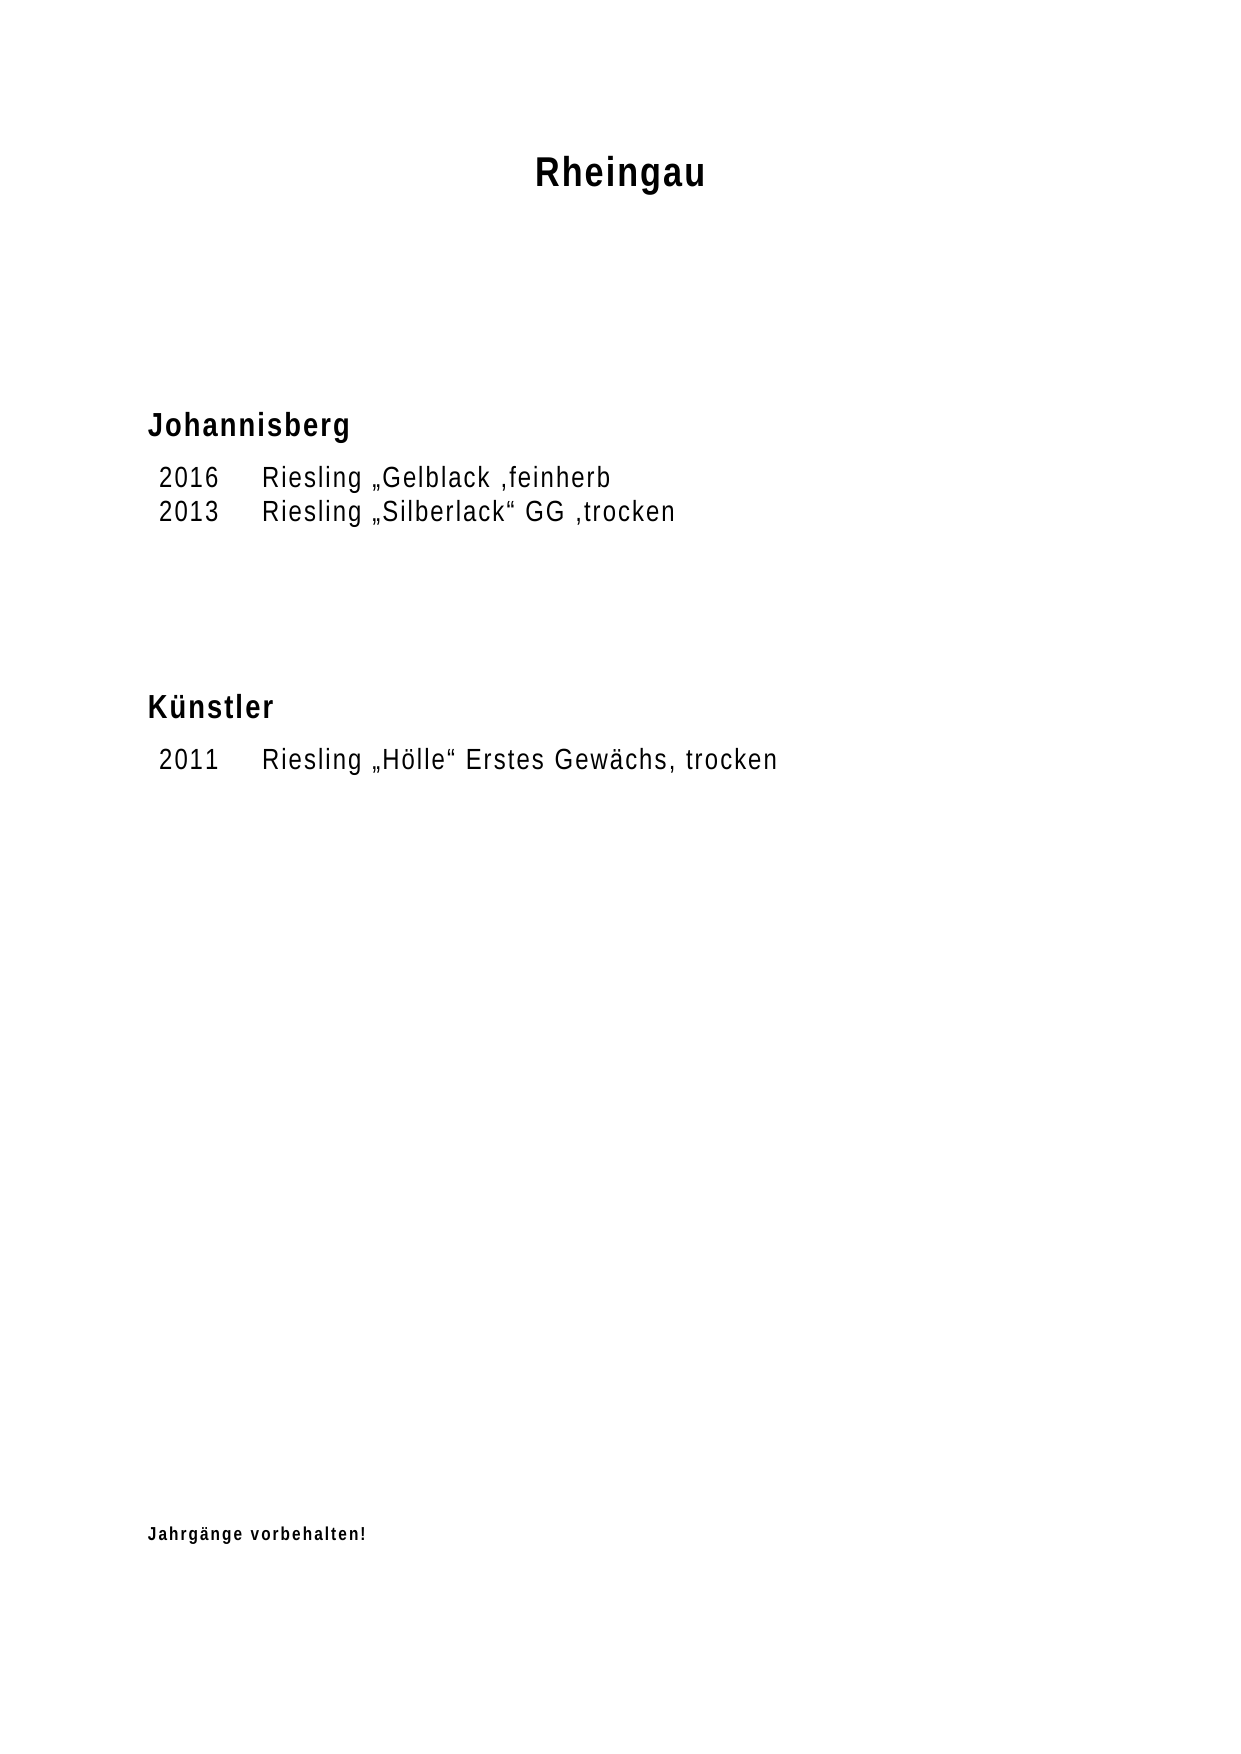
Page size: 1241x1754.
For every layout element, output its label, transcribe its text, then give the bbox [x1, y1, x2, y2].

table_header 2011 [148, 742, 251, 776]
text Jahrgänge vorbehalten! [148, 1523, 1093, 1545]
table_cell 2013 [148, 494, 251, 527]
table_header Riesling „Gelblack ,feinherb [251, 460, 944, 494]
table_cell Riesling „Silberlack“ GG ,trocken [251, 494, 944, 527]
table_header [945, 742, 1063, 776]
table_cell [945, 494, 1063, 527]
text Johannisberg [148, 406, 1093, 444]
text Rheingau [148, 148, 1093, 195]
text Künstler [148, 687, 1093, 725]
table_header 2016 [148, 460, 251, 494]
table_header [945, 460, 1063, 494]
table_header Riesling „Hölle“ Erstes Gewächs, trocken [251, 742, 944, 776]
